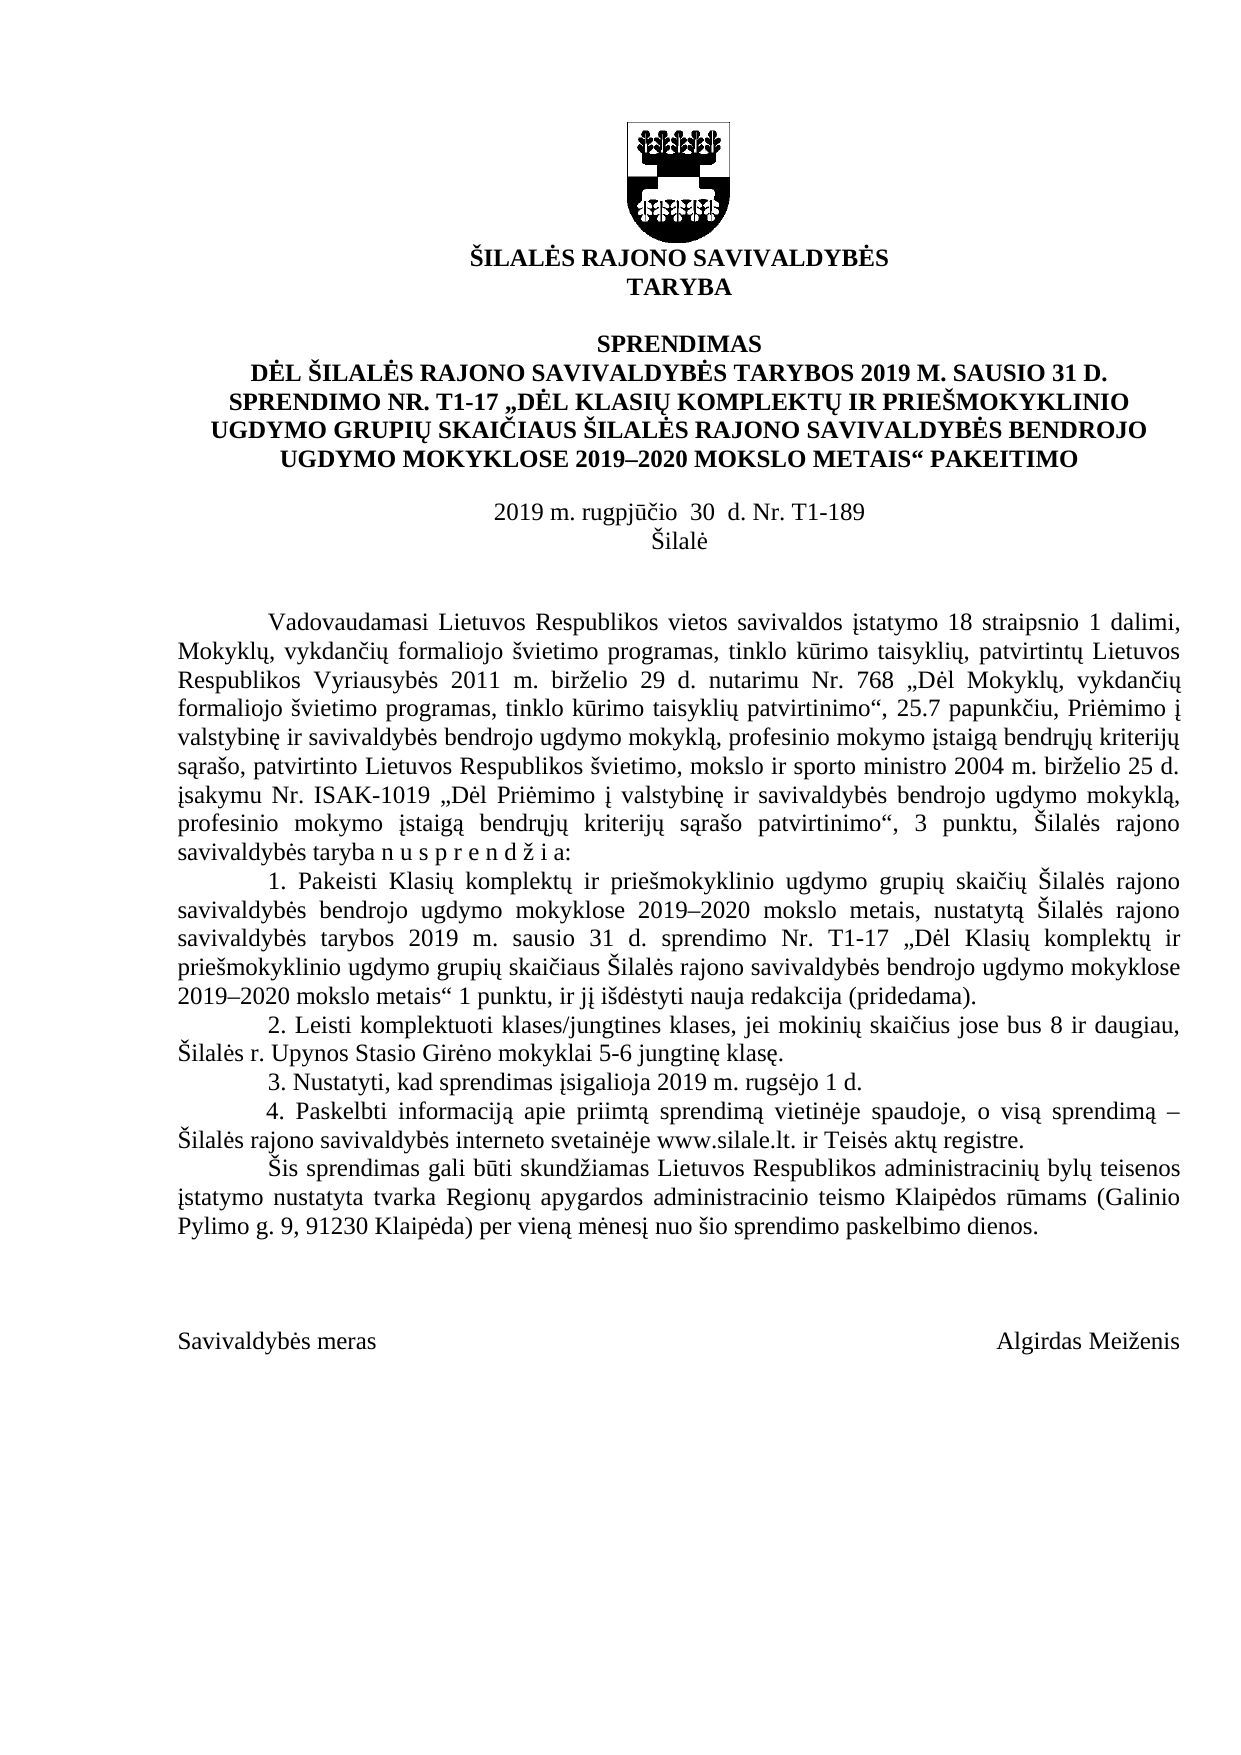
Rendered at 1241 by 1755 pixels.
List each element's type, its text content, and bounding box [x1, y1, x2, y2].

text 2019 m. rugpjūčio 30 d. Nr. T1-189 [177, 497, 1181, 526]
text SPRENDIMAS [177, 329, 1181, 358]
text Šilalė [177, 526, 1181, 554]
text Šis sprendimas gali būti skundžiamas Lietuvos Respublikos administracinių bylų teisenos įstatymo nustatyta tvarka Regionų apygardos administracinio teismo Klaipėdos rūmams (Galinio Pylimo g. 9, 91230 Klaipėda) per vieną mėnesį nuo šio sprendimo paskelbimo dienos. [177, 1153, 1181, 1240]
text DĖL ŠILALĖS RAJONO SAVIVALDYBĖS TARYBOS 2019 M. SAUSIO 31 D. SPRENDIMO NR. T1-17 „DĖL KLASIŲ KOMPLEKTŲ IR PRIEŠMOKYKLINIO UGDYMO GRUPIŲ SKAIČIAUS ŠILALĖS RAJONO SAVIVALDYBĖS BENDROJO UGDYMO MOKYKLOSE 2019–2020 MOKSLO METAIS“ PAKEITIMO [177, 358, 1181, 473]
text Savivaldybės meras Algirdas Meiženis [177, 1326, 1181, 1355]
text TARYBA [177, 272, 1181, 300]
text ŠILALĖS RAJONO SAVIVALDYBĖS [177, 243, 1181, 272]
text Vadovaudamasi Lietuvos Respublikos vietos savivaldos įstatymo 18 straipsnio 1 dalimi, Mokyklų, vykdančių formaliojo švietimo programas, tinklo kūrimo taisyklių, patvirtintų Lietuvos Respublikos Vyriausybės 2011 m. birželio 29 d. nutarimu Nr. 768 „Dėl Mokyklų, vykdančių formaliojo švietimo programas, tinklo kūrimo taisyklių patvirtinimo“, 25.7 papunkčiu, Priėmimo į valstybinę ir savivaldybės bendrojo ugdymo mokyklą, profesinio mokymo įstaigą bendrųjų kriterijų sąrašo, patvirtinto Lietuvos Respublikos švietimo, mokslo ir sporto ministro 2004 m. birželio 25 d. įsakymu Nr. ISAK-1019 „Dėl Priėmimo į valstybinę ir savivaldybės bendrojo ugdymo mokyklą, profesinio mokymo įstaigą bendrųjų kriterijų sąrašo patvirtinimo“, 3 punktu, Šilalės rajono savivaldybės taryba n u s p r e n d ž i a: [177, 607, 1181, 866]
text 1. Pakeisti Klasių komplektų ir priešmokyklinio ugdymo grupių skaičių Šilalės rajono savivaldybės bendrojo ugdymo mokyklose 2019–2020 mokslo metais, nustatytą Šilalės rajono savivaldybės tarybos 2019 m. sausio 31 d. sprendimo Nr. T1-17 „Dėl Klasių komplektų ir priešmokyklinio ugdymo grupių skaičiaus Šilalės rajono savivaldybės bendrojo ugdymo mokyklose 2019–2020 mokslo metais“ 1 punktu, ir jį išdėstyti nauja redakcija (pridedama). [177, 866, 1181, 1010]
text 2. Leisti komplektuoti klases/jungtines klases, jei mokinių skaičius jose bus 8 ir daugiau, Šilalės r. Upynos Stasio Girėno mokyklai 5-6 jungtinę klasę. [177, 1010, 1181, 1067]
text 3. Nustatyti, kad sprendimas įsigalioja 2019 m. rugsėjo 1 d. [177, 1067, 1181, 1096]
text 4. Paskelbti informaciją apie priimtą sprendimą vietinėje spaudoje, o visą sprendimą – Šilalės rajono savivaldybės interneto svetainėje www.silale.lt. ir Teisės aktų registre. [177, 1096, 1181, 1153]
